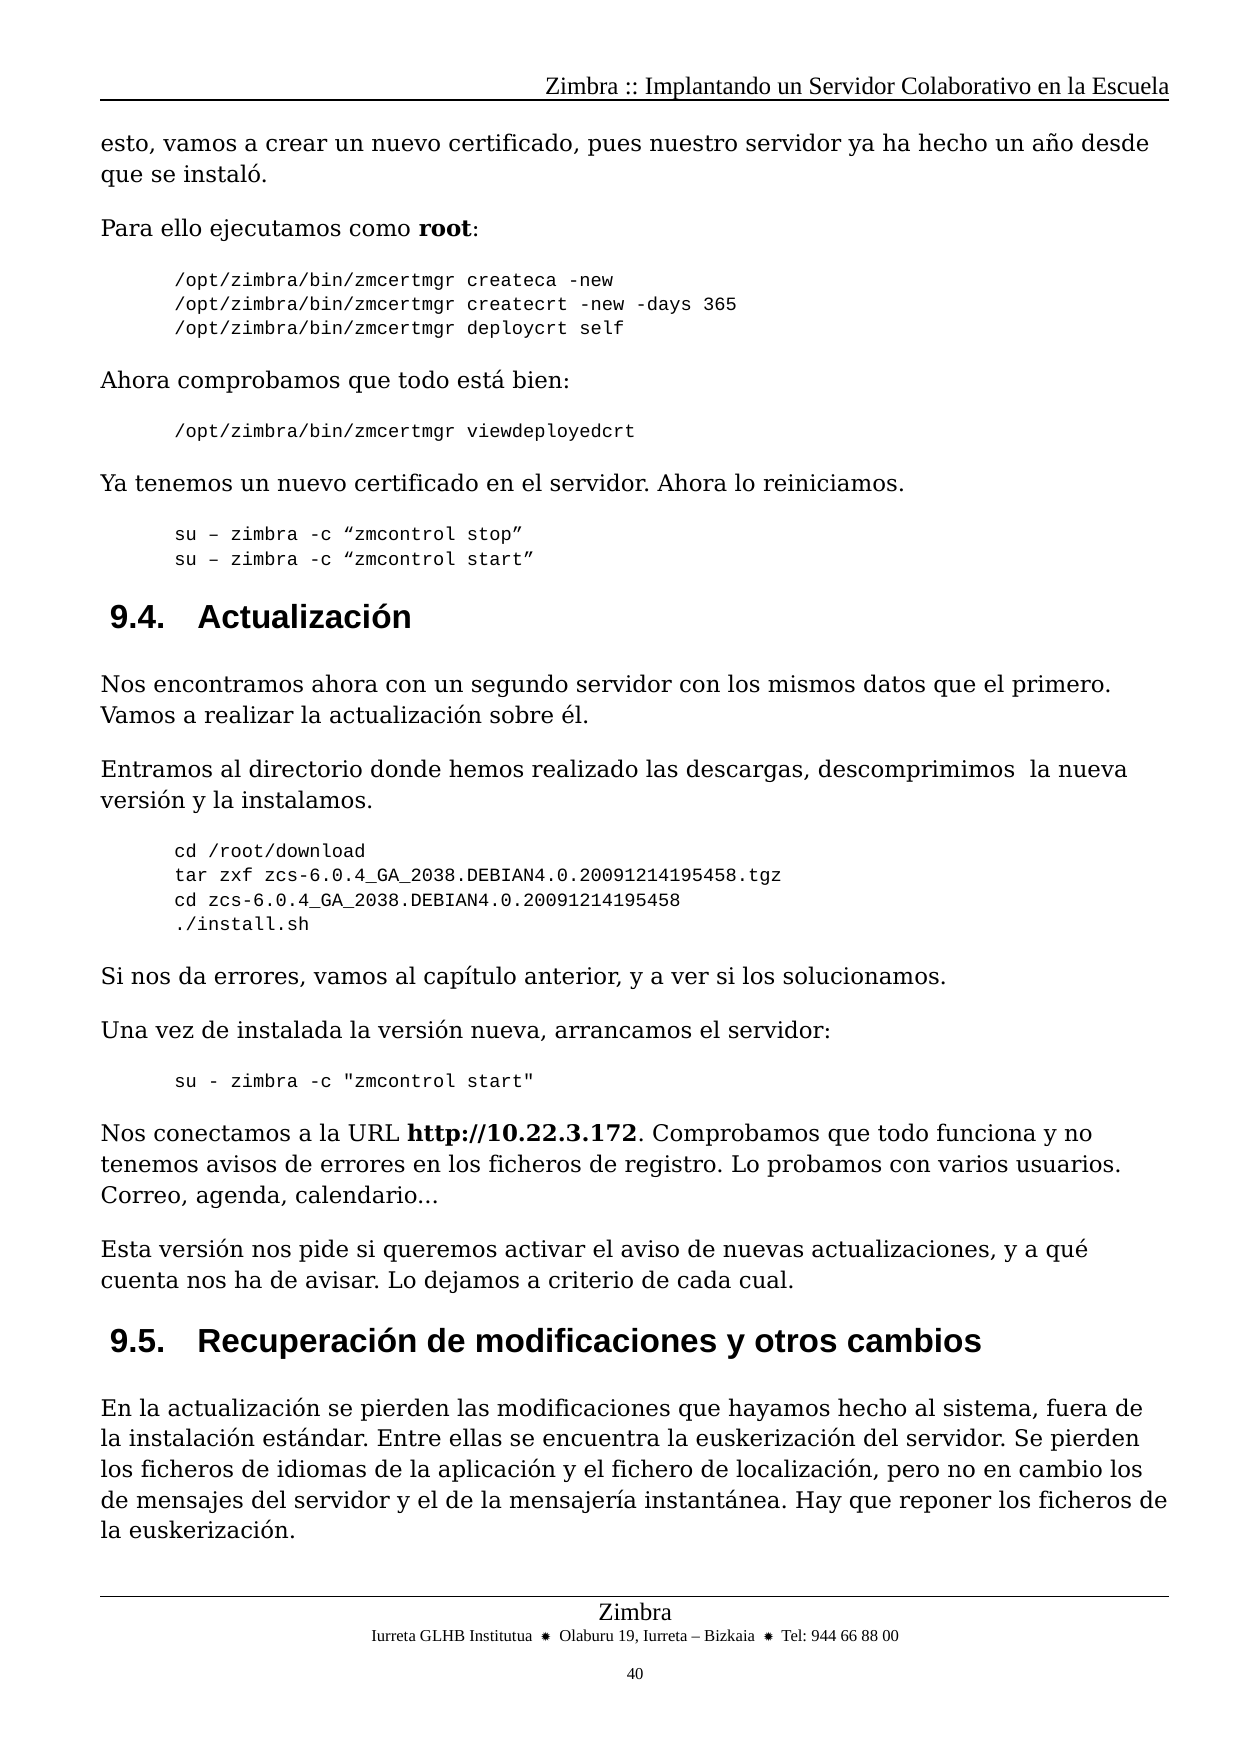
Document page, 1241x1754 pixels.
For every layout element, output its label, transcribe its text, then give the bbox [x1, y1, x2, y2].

subtitle Recuperación de modificaciones y otros cambios [100, 1321, 1169, 1359]
text /opt/zimbra/bin/zmcertmgr createca -new [100, 270, 1169, 292]
text Una vez de instalada la versión nueva, arrancamos el servidor: [100, 1017, 1169, 1044]
text /opt/zimbra/bin/zmcertmgr viewdeployedcrt [100, 422, 1169, 443]
text Para ello ejecutamos como root: [100, 215, 1169, 242]
text ./install.sh [100, 915, 1169, 936]
text Nos encontramos ahora con un segundo servidor con los mismos datos que el primero. Vamos a realizar la actualización sobre él. [100, 671, 1169, 729]
text esto, vamos a crear un nuevo certificado, pues nuestro servidor ya ha hecho un año desde que se instaló. [100, 130, 1169, 187]
text /opt/zimbra/bin/zmcertmgr createcrt -new -days 365 [100, 295, 1169, 316]
text Esta versión nos pide si queremos activar el aviso de nuevas actualizaciones, y a qué cuenta nos ha de avisar. Lo dejamos a criterio de cada cual. [100, 1236, 1169, 1293]
text Ahora comprobamos que todo está bien: [100, 367, 1169, 394]
text su - zimbra -c "zmcontrol start" [100, 1072, 1169, 1093]
text En la actualización se pierden las modificaciones que hayamos hecho al sistema, fuera de la instalación estándar. Entre ellas se encuentra la euskerización del servidor. Se pierden los ficheros de idiomas de la aplicación y el fichero de localización, pero no en cambio los de mensajes del servidor y el de la mensajería instantánea. Hay que reponer los ficheros de la euskerización. [100, 1395, 1169, 1544]
text cd zcs-6.0.4_GA_2038.DEBIAN4.0.20091214195458 [100, 891, 1169, 912]
text Nos conectamos a la URL http://10.22.3.172. Comprobamos que todo funciona y no tenemos avisos de errores en los ficheros de registro. Lo probamos con varios usuarios. Correo, agenda, calendario... [100, 1120, 1169, 1208]
text cd /root/download [100, 842, 1169, 863]
text /opt/zimbra/bin/zmcertmgr deploycrt self [100, 319, 1169, 340]
text Si nos da errores, vamos al capítulo anterior, y a ver si los solucionamos. [100, 963, 1169, 990]
subtitle Actualización [100, 597, 1169, 636]
text tar zxf zcs-6.0.4_GA_2038.DEBIAN4.0.20091214195458.tgz [100, 866, 1169, 887]
text Entramos al directorio donde hemos realizado las descargas, descomprimimos la nueva versión y la instalamos. [100, 756, 1169, 813]
text su – zimbra -c “zmcontrol stop” [100, 525, 1169, 546]
text su – zimbra -c “zmcontrol start” [100, 549, 1169, 571]
text Ya tenemos un nuevo certificado en el servidor. Ahora lo reiniciamos. [100, 470, 1169, 497]
